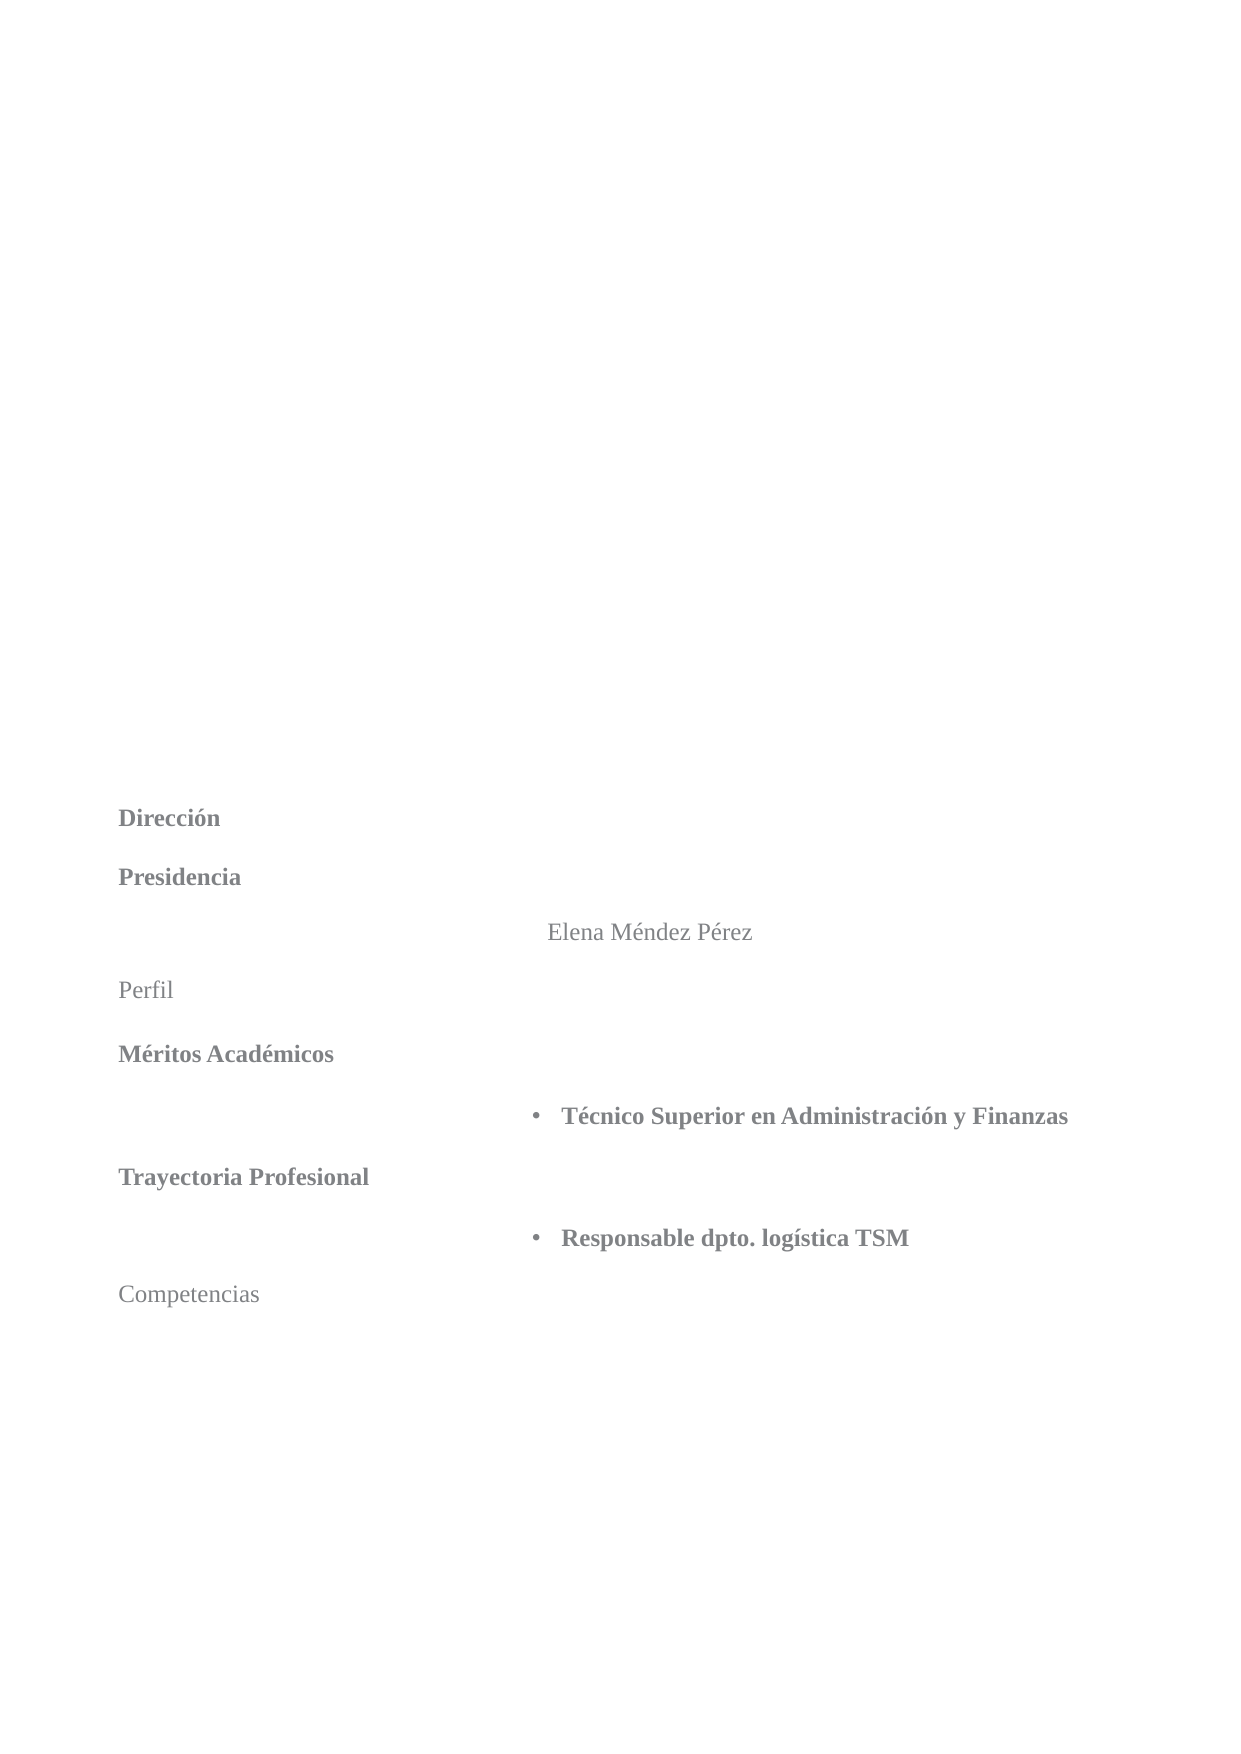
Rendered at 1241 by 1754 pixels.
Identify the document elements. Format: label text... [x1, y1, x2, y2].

list Responsable dpto. logística TSM [532, 1223, 1181, 1252]
text Competencias [118, 1279, 1181, 1307]
text Perfil [118, 975, 1181, 1004]
list Técnico Superior en Administración y Finanzas [532, 1101, 1181, 1129]
subtitle Dirección [118, 803, 1181, 831]
subtitle Méritos Académicos [118, 1039, 1181, 1068]
text Elena Méndez Pérez [118, 917, 1181, 946]
subtitle Presidencia [118, 862, 1181, 890]
subtitle Trayectoria Profesional [118, 1162, 1181, 1191]
